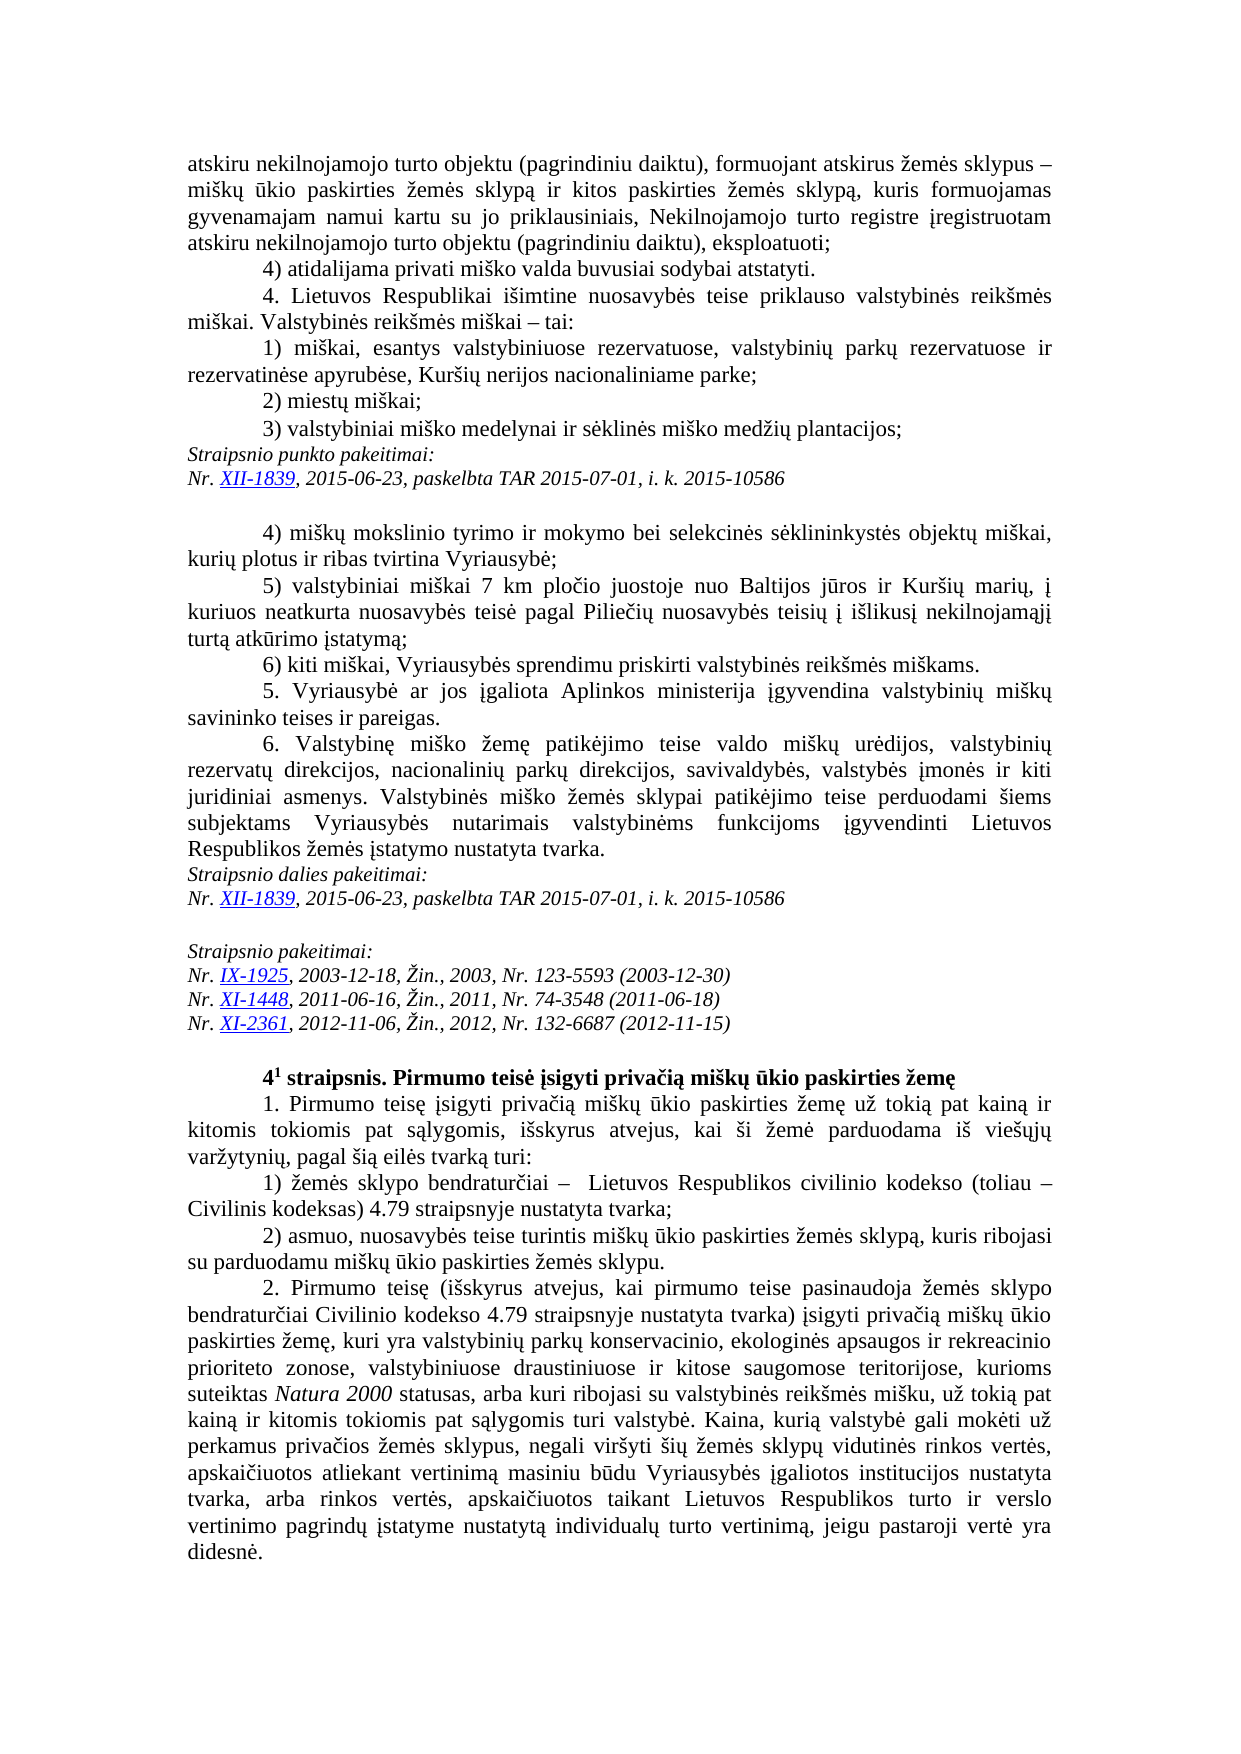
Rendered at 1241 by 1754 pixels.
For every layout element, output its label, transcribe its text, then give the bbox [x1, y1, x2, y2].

text 6. Valstybinę miško žemę patikėjimo teise valdo miškų urėdijos, valstybinių rezervatų direkcijos, nacionalinių parkų direkcijos, savivaldybės, valstybės įmonės ir kiti juridiniai asmenys. Valstybinės miško žemės sklypai patikėjimo teise perduodami šiems subjektams Vyriausybės nutarimais valstybinėms funkcijoms įgyvendinti Lietuvos Respublikos žemės įstatymo nustatyta tvarka. [187, 730, 1053, 862]
text 4. Lietuvos Respublikai išimtine nuosavybės teise priklauso valstybinės reikšmės miškai. Valstybinės reikšmės miškai – tai: [187, 282, 1053, 334]
text 5) valstybiniai miškai 7 km pločio juostoje nuo Baltijos jūros ir Kuršių marių, į kuriuos neatkurta nuosavybės teisė pagal Piliečių nuosavybės teisių į išlikusį nekilnojamąjį turtą atkūrimo įstatymą; [187, 572, 1053, 651]
text 1) žemės sklypo bendraturčiai – Lietuvos Respublikos civilinio kodekso (toliau – Civilinis kodeksas) 4.79 straipsnyje nustatyta tvarka; [187, 1169, 1053, 1222]
text Nr. XI-2361, 2012-11-06, Žin., 2012, Nr. 132-6687 (2012-11-15) [187, 1011, 1053, 1035]
text Straipsnio punkto pakeitimai: [187, 442, 1053, 466]
text 5. Vyriausybė ar jos įgaliota Aplinkos ministerija įgyvendina valstybinių miškų savininko teises ir pareigas. [187, 677, 1053, 730]
text 1) miškai, esantys valstybiniuose rezervatuose, valstybinių parkų rezervatuose ir rezervatinėse apyrubėse, Kuršių nerijos nacionaliniame parke; [187, 334, 1053, 387]
text 2. Pirmumo teisę (išskyrus atvejus, kai pirmumo teise pasinaudoja žemės sklypo bendraturčiai Civilinio kodekso 4.79 straipsnyje nustatyta tvarka) įsigyti privačią miškų ūkio paskirties žemę, kuri yra valstybinių parkų konservacinio, ekologinės apsaugos ir rekreacinio prioriteto zonose, valstybiniuose draustiniuose ir kitose saugomose teritorijose, kurioms suteiktas Natura 2000 statusas, arba kuri ribojasi su valstybinės reikšmės mišku, už tokią pat kainą ir kitomis tokiomis pat sąlygomis turi valstybė. Kaina, kurią valstybė gali mokėti už perkamus privačios žemės sklypus, negali viršyti šių žemės sklypų vidutinės rinkos vertės, apskaičiuotos atliekant vertinimą masiniu būdu Vyriausybės įgaliotos institucijos nustatyta tvarka, arba rinkos vertės, apskaičiuotos taikant Lietuvos Respublikos turto ir verslo vertinimo pagrindų įstatyme nustatytą individualų turto vertinimą, jeigu pastaroji vertė yra didesnė. [187, 1274, 1053, 1564]
text atskiru nekilnojamojo turto objektu (pagrindiniu daiktu), formuojant atskirus žemės sklypus – miškų ūkio paskirties žemės sklypą ir kitos paskirties žemės sklypą, kuris formuojamas gyvenamajam namui kartu su jo priklausiniais, Nekilnojamojo turto registre įregistruotam atskiru nekilnojamojo turto objektu (pagrindiniu daiktu), eksploatuoti; [187, 150, 1053, 255]
text 6) kiti miškai, Vyriausybės sprendimu priskirti valstybinės reikšmės miškams. [187, 651, 1053, 677]
text Nr. XI-1448, 2011-06-16, Žin., 2011, Nr. 74-3548 (2011-06-18) [187, 987, 1053, 1011]
text 4) miškų mokslinio tyrimo ir mokymo bei selekcinės sėklininkystės objektų miškai, kurių plotus ir ribas tvirtina Vyriausybė; [187, 519, 1053, 572]
text Nr. IX-1925, 2003-12-18, Žin., 2003, Nr. 123-5593 (2003-12-30) [187, 963, 1053, 987]
text Straipsnio dalies pakeitimai: [187, 862, 1053, 886]
text 4) atidalijama privati miško valda buvusiai sodybai atstatyti. [187, 255, 1053, 282]
text Nr. XII-1839, 2015-06-23, paskelbta TAR 2015-07-01, i. k. 2015-10586 [187, 466, 1053, 490]
text Nr. XII-1839, 2015-06-23, paskelbta TAR 2015-07-01, i. k. 2015-10586 [187, 886, 1053, 910]
text 2) miestų miškai; [187, 387, 1053, 413]
text 1. Pirmumo teisę įsigyti privačią miškų ūkio paskirties žemę už tokią pat kainą ir kitomis tokiomis pat sąlygomis, išskyrus atvejus, kai ši žemė parduodama iš viešųjų varžytynių, pagal šią eilės tvarką turi: [187, 1090, 1053, 1169]
text 3) valstybiniai miško medelynai ir sėklinės miško medžių plantacijos; [187, 413, 1053, 442]
text 41 straipsnis. Pirmumo teisė įsigyti privačią miškų ūkio paskirties žemę [187, 1064, 1053, 1090]
text Straipsnio pakeitimai: [187, 939, 1053, 963]
text 2) asmuo, nuosavybės teise turintis miškų ūkio paskirties žemės sklypą, kuris ribojasi su parduodamu miškų ūkio paskirties žemės sklypu. [187, 1222, 1053, 1274]
